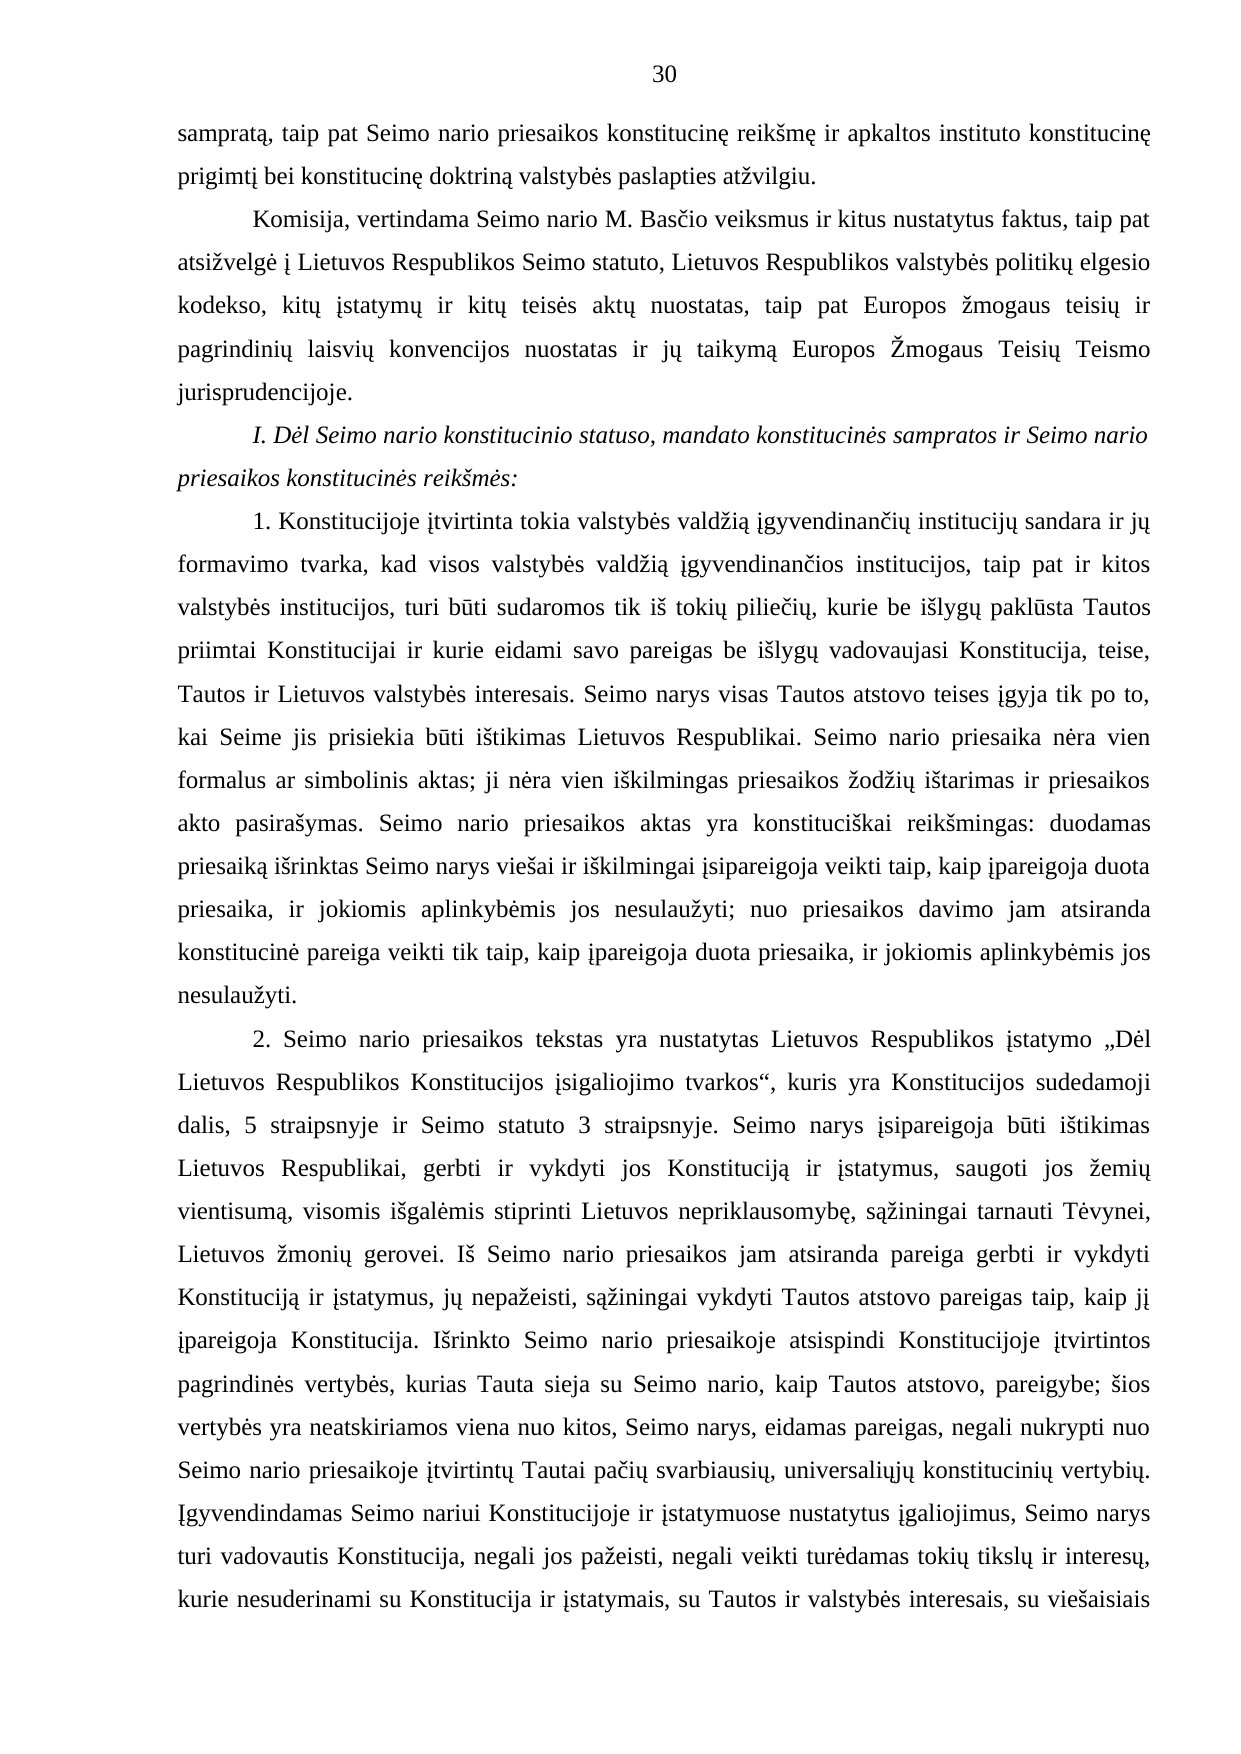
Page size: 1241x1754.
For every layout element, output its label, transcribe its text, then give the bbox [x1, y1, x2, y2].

text Komisija, vertindama Seimo nario M. Basčio veiksmus ir kitus nustatytus faktus, taip pat atsižvelgė į Lietuvos Respublikos Seimo statuto, Lietuvos Respublikos valstybės politikų elgesio kodekso, kitų įstatymų ir kitų teisės aktų nuostatas, taip pat Europos žmogaus teisių ir pagrindinių laisvių konvencijos nuostatas ir jų taikymą Europos Žmogaus Teisių Teismo jurisprudencijoje. [177, 204, 1152, 406]
text 1. Konstitucijoje įtvirtinta tokia valstybės valdžią įgyvendinančių institucijų sandara ir jų formavimo tvarka, kad visos valstybės valdžią įgyvendinančios institucijos, taip pat ir kitos valstybės institucijos, turi būti sudaromos tik iš tokių piliečių, kurie be išlygų paklūsta Tautos priimtai Konstitucijai ir kurie eidami savo pareigas be išlygų vadovaujasi Konstitucija, teise, Tautos ir Lietuvos valstybės interesais. Seimo narys visas Tautos atstovo teises įgyja tik po to, kai Seime jis prisiekia būti ištikimas Lietuvos Respublikai. Seimo nario priesaika nėra vien formalus ar simbolinis aktas; ji nėra vien iškilmingas priesaikos žodžių ištarimas ir priesaikos akto pasirašymas. Seimo nario priesaikos aktas yra konstituciškai reikšmingas: duodamas priesaiką išrinktas Seimo narys viešai ir iškilmingai įsipareigoja veikti taip, kaip įpareigoja duota priesaika, ir jokiomis aplinkybėmis jos nesulaužyti; nuo priesaikos davimo jam atsiranda konstitucinė pareiga veikti tik taip, kaip įpareigoja duota priesaika, ir jokiomis aplinkybėmis jos nesulaužyti. [177, 506, 1152, 1009]
text 2. Seimo nario priesaikos tekstas yra nustatytas Lietuvos Respublikos įstatymo „Dėl Lietuvos Respublikos Konstitucijos įsigaliojimo tvarkos“, kuris yra Konstitucijos sudedamoji dalis, 5 straipsnyje ir Seimo statuto 3 straipsnyje. Seimo narys įsipareigoja būti ištikimas Lietuvos Respublikai, gerbti ir vykdyti jos Konstituciją ir įstatymus, saugoti jos žemių vientisumą, visomis išgalėmis stiprinti Lietuvos nepriklausomybę, sąžiningai tarnauti Tėvynei, Lietuvos žmonių gerovei. Iš Seimo nario priesaikos jam atsiranda pareiga gerbti ir vykdyti Konstituciją ir įstatymus, jų nepažeisti, sąžiningai vykdyti Tautos atstovo pareigas taip, kaip jį įpareigoja Konstitucija. Išrinkto Seimo nario priesaikoje atsispindi Konstitucijoje įtvirtintos pagrindinės vertybės, kurias Tauta sieja su Seimo nario, kaip Tautos atstovo, pareigybe; šios vertybės yra neatskiriamos viena nuo kitos, Seimo narys, eidamas pareigas, negali nukrypti nuo Seimo nario priesaikoje įtvirtintų Tautai pačių svarbiausių, universaliųjų konstitucinių vertybių. Įgyvendindamas Seimo nariui Konstitucijoje ir įstatymuose nustatytus įgaliojimus, Seimo narys turi vadovautis Konstitucija, negali jos pažeisti, negali veikti turėdamas tokių tikslų ir interesų, kurie nesuderinami su Konstitucija ir įstatymais, su Tautos ir valstybės interesais, su viešaisiais [177, 1024, 1152, 1613]
text I. Dėl Seimo nario konstitucinio statuso, mandato konstitucinės sampratos ir Seimo nario priesaikos konstitucinės reikšmės: [177, 420, 1152, 492]
text sampratą, taip pat Seimo nario priesaikos konstitucinę reikšmę ir apkaltos instituto konstitucinę prigimtį bei konstitucinę doktriną valstybės paslapties atžvilgiu. [177, 118, 1152, 190]
